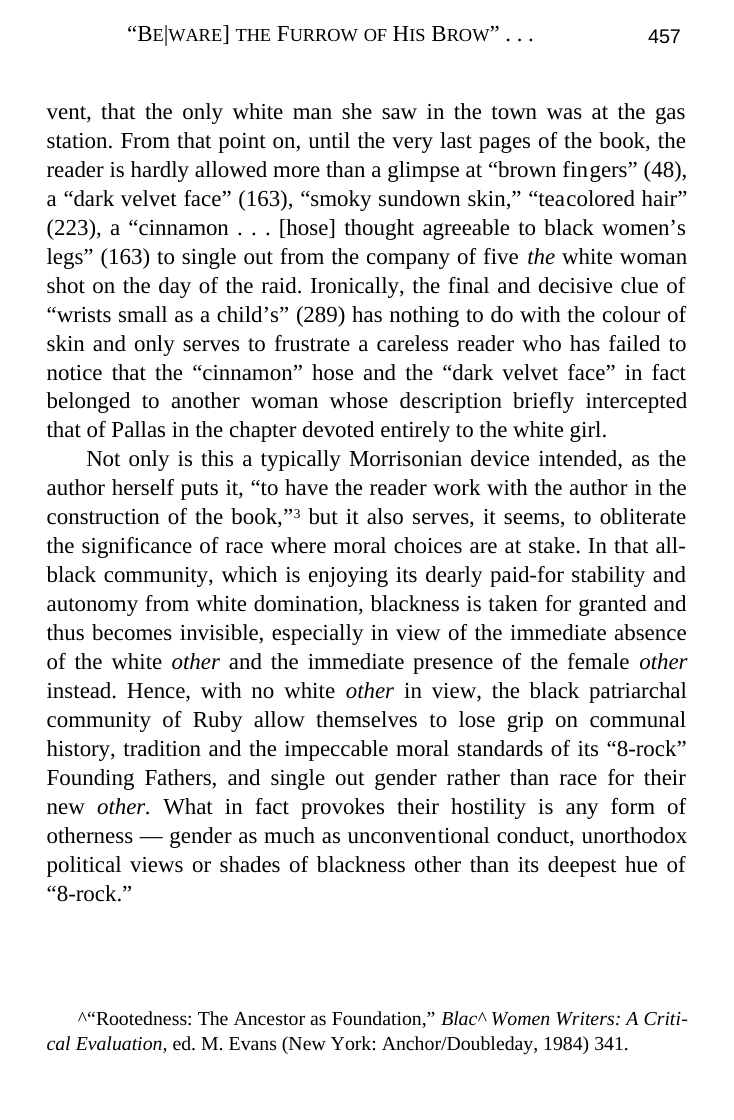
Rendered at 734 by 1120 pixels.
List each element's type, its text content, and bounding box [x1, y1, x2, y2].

text Not only is this a typically Morrisonian device intended, as the author herself puts it, “to have the reader work with the author in the construction of the book,”3 but it also serves, it seems, to obliterate the significance of race where moral choices are at stake. In that all-black community, which is enjoying its dearly paid-for stability and autonomy from white domination, blackness is taken for granted and thus becomes invisible, especially in view of the immediate absence of the white other and the immediate presence of the female other instead. Hence, with no white other in view, the black patriarchal community of Ruby allow themselves to lose grip on communal history, tradition and the impeccable moral standards of its “8-rock” Founding Fathers, and single out gender rather than race for their new other. What in fact provokes their hostility is any form of otherness — gender as much as unconven­tional conduct, unorthodox political views or shades of blackness other than its deepest hue of “8-rock.” [46, 445, 687, 906]
text vent, that the only white man she saw in the town was at the gas station. From that point on, until the very last pages of the book, the reader is hardly allowed more than a glimpse at “brown fin­gers” (48), a “dark velvet face” (163), “smoky sundown skin,” “tea­colored hair” (223), a “cinnamon . . . [hose] thought agreeable to black women’s legs” (163) to single out from the company of five the white woman shot on the day of the raid. Ironically, the final and decisive clue of “wrists small as a child’s” (289) has nothing to do with the colour of skin and only serves to frustrate a careless reader who has failed to notice that the “cinnamon” hose and the “dark velvet face” in fact belonged to another woman whose de­scription briefly intercepted that of Pallas in the chapter devoted entirely to the white girl. [46, 98, 687, 443]
text ^“Rootedness: The Ancestor as Foundation,” Blac^ Women Writers: A Criti­cal Evaluation, ed. M. Evans (New York: Anchor/Doubleday, 1984) 341. [46, 1007, 687, 1054]
text 457 [648, 24, 686, 47]
text “Be|ware] the Furrow of His Brow” . . . [127, 20, 573, 47]
